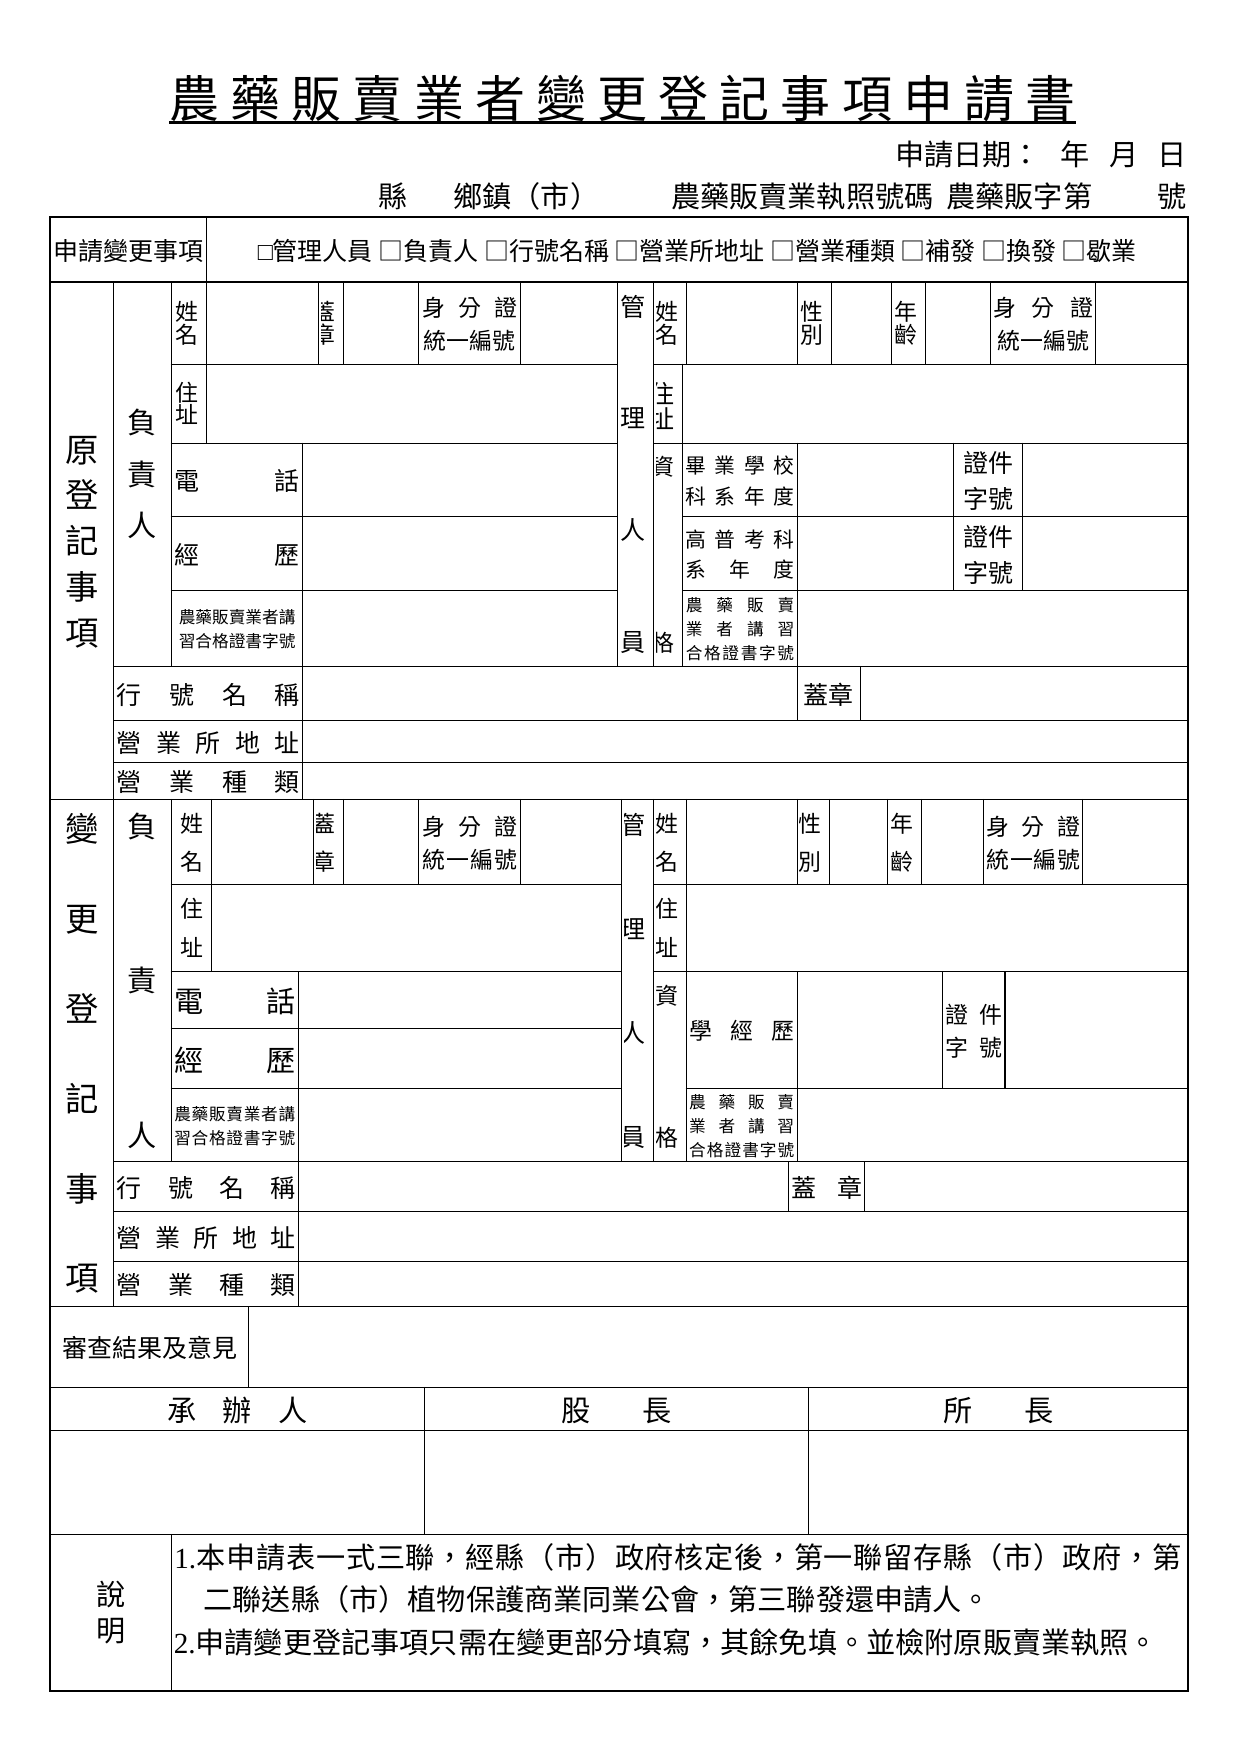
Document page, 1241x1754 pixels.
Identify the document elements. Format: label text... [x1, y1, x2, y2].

table_cell 行號名稱 [114, 1162, 298, 1211]
table_cell 電話 [172, 972, 298, 1028]
table_cell 性別 [798, 800, 829, 884]
table_cell 身分證 統一編號 [991, 283, 1095, 363]
table_cell [299, 1212, 1187, 1261]
table_cell [521, 800, 621, 884]
table_cell [798, 517, 953, 590]
table_cell 承 辦 人 [51, 1388, 424, 1430]
table_cell [249, 1307, 1187, 1387]
table_cell 農藥販賣 業者講習 合格證書字號 [687, 1089, 797, 1161]
table_cell [303, 444, 617, 516]
text 縣 鄉鎮（市） 農藥販賣業執照號碼 農藥販字第 號 [58, 174, 1187, 216]
table_cell [207, 283, 318, 363]
table_cell 證件字號 [954, 517, 1022, 590]
table_cell 農藥販賣 業者講習 合格證書字號 [683, 591, 797, 666]
text 農 藥 販 賣 業 者 變 更 登 記 事 項 申 請 書 [58, 59, 1187, 131]
table_cell [299, 1029, 621, 1088]
table_cell [521, 283, 617, 363]
table_cell [830, 800, 887, 884]
table_header 申請變更事項 [51, 218, 206, 281]
table_cell 姓名 [172, 283, 206, 363]
table_cell 變更登記事項 [51, 800, 113, 1306]
table_cell 電話 [172, 444, 302, 516]
table_cell 審查結果及意見 [51, 1307, 248, 1387]
table_cell [832, 283, 891, 363]
table_cell 姓名 [172, 800, 211, 884]
table_cell [1023, 444, 1187, 516]
table_cell [303, 667, 797, 720]
table_cell [861, 667, 1187, 720]
table_cell 所 長 [809, 1388, 1187, 1430]
table_cell 負責人 [114, 283, 171, 666]
table_cell 證件字號 [943, 972, 1004, 1088]
table_cell [1023, 517, 1187, 590]
table_cell 負責人 [114, 800, 171, 1161]
table_cell [212, 800, 313, 884]
table_cell 股 長 [425, 1388, 808, 1430]
table_cell [809, 1431, 1187, 1534]
table_cell [212, 885, 621, 971]
table_cell 證件字號 [954, 444, 1022, 516]
table_cell 說 明 [51, 1535, 171, 1690]
table_cell [798, 591, 1187, 666]
table_cell 學經歷 [687, 972, 797, 1088]
table_cell 身分證 統一編號 [984, 800, 1082, 884]
table_cell [51, 1431, 424, 1534]
table_cell [683, 365, 1187, 443]
table_cell 營業所地址 [114, 1212, 298, 1261]
table_cell 身分證 統一編號 [419, 283, 520, 363]
table_cell 高普考科 系年度 [683, 517, 797, 590]
table_cell 住址 [172, 885, 211, 971]
table_cell 畢業學校 科系年度 [683, 444, 797, 516]
table_cell [344, 800, 418, 884]
table_cell 年齡 [888, 800, 921, 884]
table_cell 營業種類 [114, 763, 302, 799]
table_cell [687, 885, 1187, 971]
table_cell [299, 1262, 1187, 1306]
table_cell 姓名 [654, 800, 686, 884]
table_cell 年齡 [892, 283, 925, 363]
table_cell [865, 1162, 1187, 1211]
table_cell [687, 283, 797, 363]
table_cell 營業所地址 [114, 721, 302, 762]
table_cell [425, 1431, 808, 1534]
table_cell 住址 [654, 365, 682, 443]
table_cell 蓋章 [314, 800, 343, 884]
table_cell [303, 763, 1187, 799]
table_cell [922, 800, 983, 884]
table_cell 原登記事項 [51, 283, 113, 799]
table_cell 資格 [654, 972, 686, 1161]
table_cell 身分證 統一編號 [419, 800, 520, 884]
table_cell 姓名 [654, 283, 686, 363]
table_cell [207, 365, 617, 443]
table_cell 經歷 [172, 517, 302, 590]
table_cell 行號名稱 [114, 667, 302, 720]
table_cell [303, 591, 617, 666]
table_cell [798, 444, 953, 516]
table_cell [299, 972, 621, 1028]
table_cell [798, 1089, 1187, 1161]
table_cell 蓋章 [798, 667, 860, 720]
table_cell [344, 283, 418, 363]
table_cell [687, 800, 797, 884]
table_cell 資格 [654, 444, 682, 666]
table_cell [299, 1162, 788, 1211]
table_cell [798, 972, 942, 1088]
table_cell [1083, 800, 1187, 884]
table_cell 住址 [172, 365, 206, 443]
table_header □管理人員 □負責人 □行號名稱 □營業所地址 □營業種類 □補發 □換發 □歇業 [207, 218, 1187, 281]
table_cell 營業種類 [114, 1262, 298, 1306]
table_cell 住址 [654, 885, 686, 971]
table_cell [1096, 283, 1187, 363]
table_cell 性別 [798, 283, 831, 363]
table_cell [303, 517, 617, 590]
text 申請日期： 年 月 日 [58, 131, 1187, 174]
table_cell 經歷 [172, 1029, 298, 1088]
table_cell 1.本申請表一式三聯，經縣（市）政府核定後，第一聯留存縣（市）政府，第二聯送縣（市）植物保護商業同業公會，第三聯發還申請人。 2.申請變更登記事項只需在變更部分填寫，其餘免填。並檢附原販賣業執照。 [172, 1535, 1187, 1690]
table_cell 農藥販賣業者講習合格證書字號 [172, 591, 302, 666]
table_cell 管理人員 [618, 283, 653, 666]
table_cell [926, 283, 990, 363]
table_cell [303, 721, 1187, 762]
table_cell [299, 1089, 621, 1161]
table_cell 農藥販賣業者講習合格證書字號 [172, 1089, 298, 1161]
table_cell 管理人員 [622, 800, 653, 1161]
table_cell [1006, 972, 1187, 1088]
table_cell 蓋章 [789, 1162, 864, 1211]
table_cell 蓋章 [319, 283, 343, 363]
